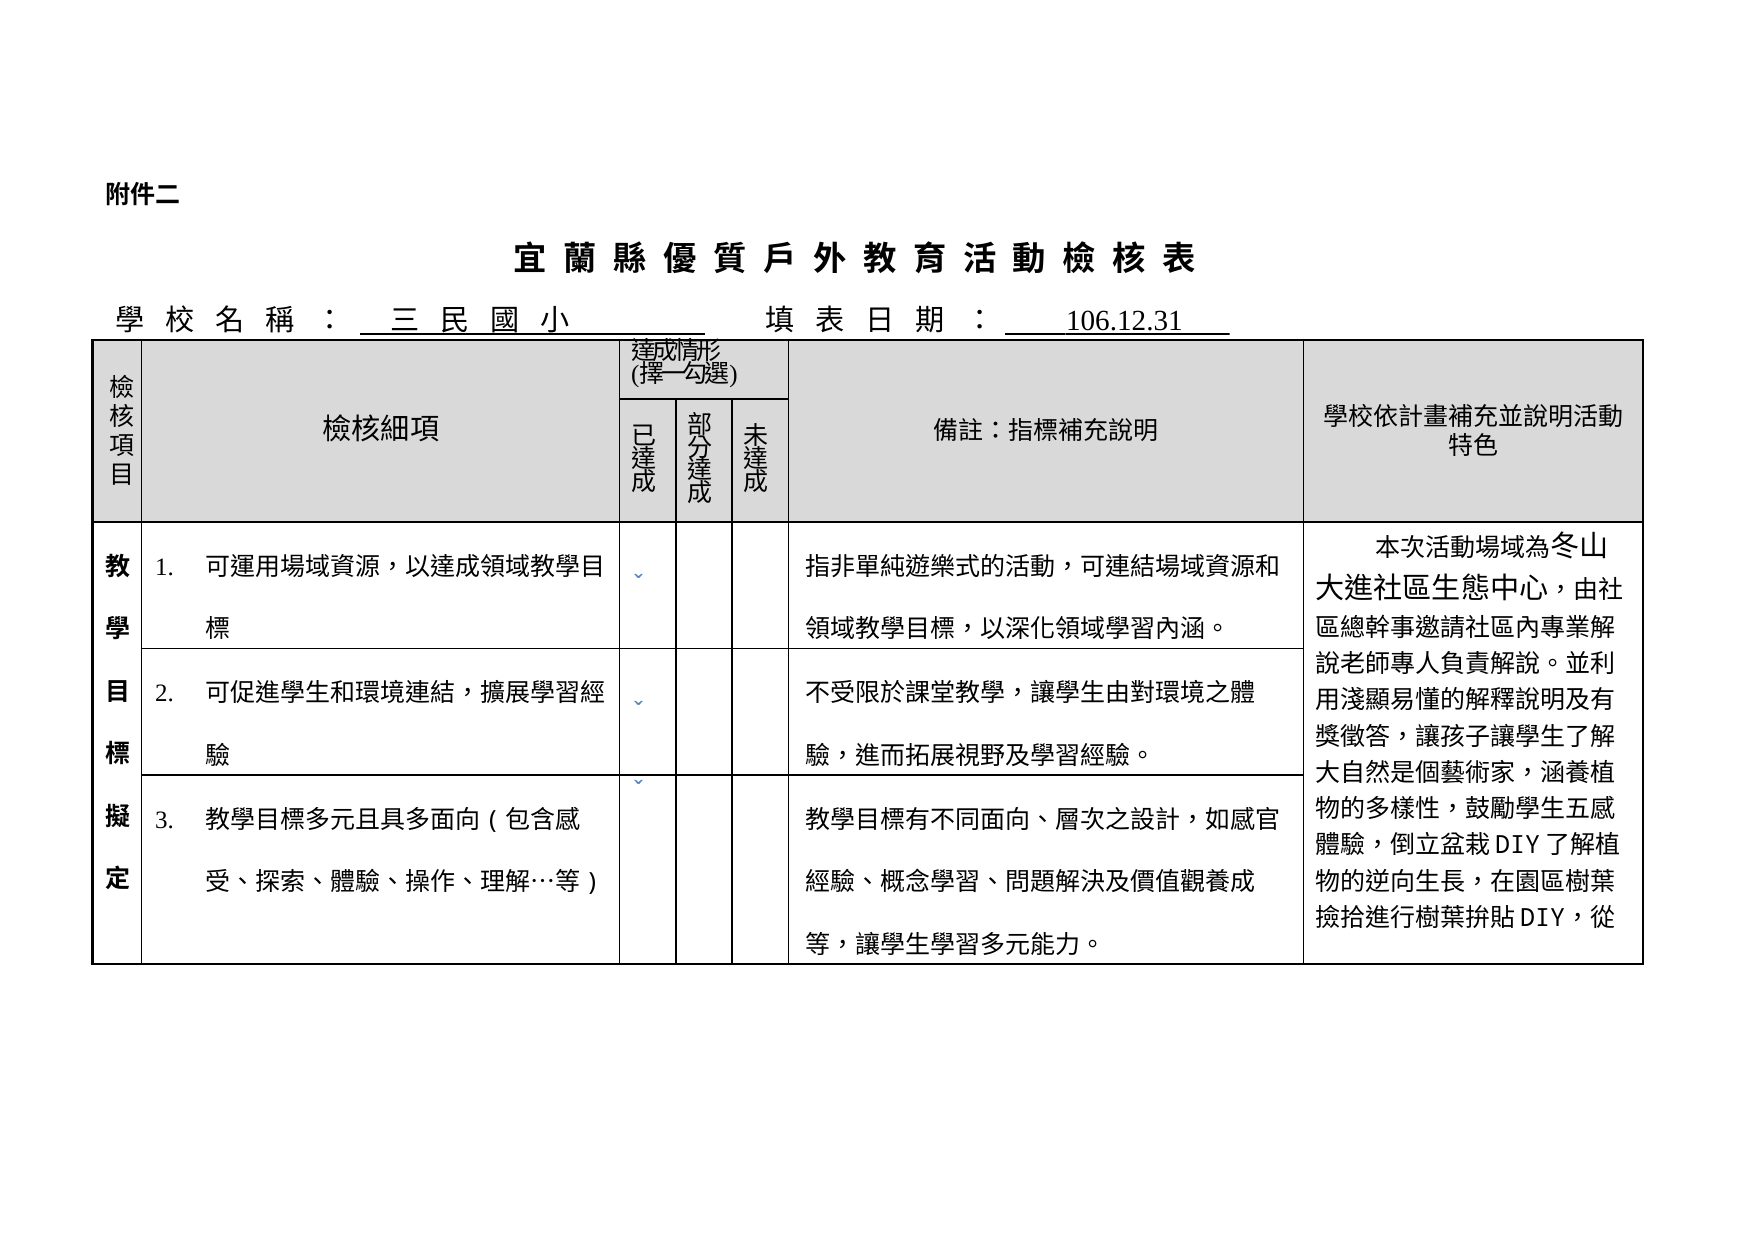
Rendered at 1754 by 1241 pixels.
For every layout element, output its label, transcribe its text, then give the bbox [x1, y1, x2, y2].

table_header 檢核項目 [94, 341, 141, 521]
table_cell 可運用場域資源，以達成領域教學目標 [142, 523, 619, 648]
table_cell 指非單純遊樂式的活動，可連結場域資源和領域教學目標，以深化領域學習內涵。 [789, 523, 1303, 648]
table_cell 教學目標有不同面向、層次之設計，如感官經驗、概念學習、問題解決及價值觀養成等，讓學生學習多元能力。 [789, 776, 1303, 963]
table_header 達成情形 (擇一勾選) [620, 341, 788, 398]
table_cell [677, 776, 731, 963]
table_header 備註：指標補充說明 [789, 341, 1303, 521]
table_cell ˇ [620, 523, 675, 648]
table_cell 部分達成 [677, 400, 731, 521]
table_header 學校依計畫補充並說明活動特色 [1304, 341, 1642, 521]
table_cell ˇ [620, 776, 675, 963]
table_cell 已達成 [620, 400, 675, 521]
table_cell [677, 649, 731, 774]
table_cell 教學目標 擬定 [94, 523, 141, 963]
table_cell 教學目標多元且具多面向(包含感受、探索、體驗、操作、理解…等) [142, 776, 619, 963]
text 宜蘭縣優質戶外教育活動檢核表 [105, 214, 1605, 276]
text 附件二 [105, 151, 1605, 214]
table_cell ˇ [620, 649, 675, 774]
table_cell [677, 523, 731, 648]
table_cell 本次活動場域為冬山大進社區生態中心，由社區總幹事邀請社區內專業解說老師專人負責解說。並利用淺顯易懂的解釋說明及有獎徵答，讓孩子讓學生了解大自然是個藝術家，涵養植物的多樣性，鼓勵學生五感體驗，倒立盆栽DIY了解植物的逆向生長，在園區樹葉撿拾進行樹葉拚貼DIY，從 [1304, 523, 1642, 963]
table_cell 可促進學生和環境連結，擴展學習經驗 [142, 649, 619, 774]
table_cell [733, 523, 788, 648]
table_header 檢核細項 [142, 341, 619, 521]
table_cell [733, 649, 788, 774]
table_cell 不受限於課堂教學，讓學生由對環境之體驗，進而拓展視野及學習經驗。 [789, 649, 1303, 774]
table_cell 未達成 [733, 400, 788, 521]
table_cell [733, 776, 788, 963]
text 學校名稱： 三民國小 填表日期： 106.12.31 [105, 276, 1605, 339]
